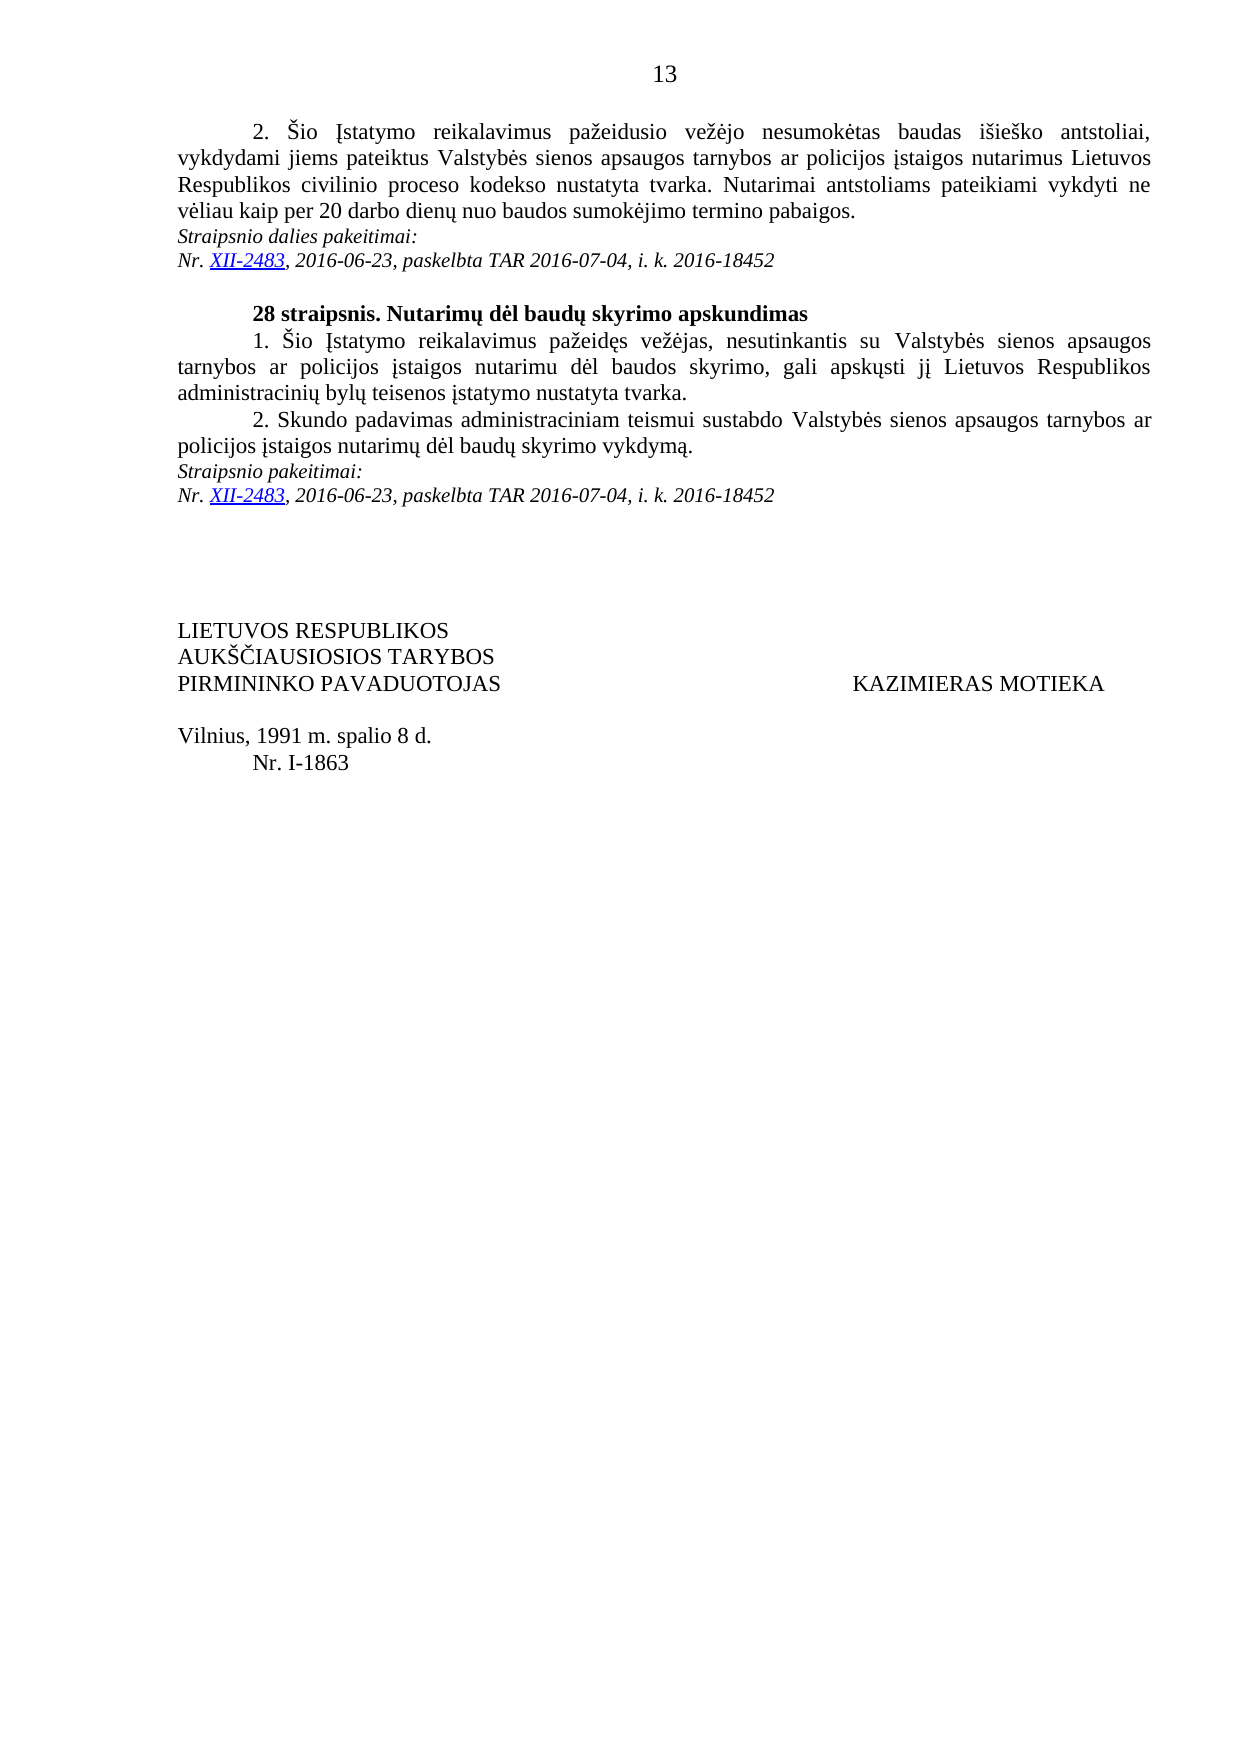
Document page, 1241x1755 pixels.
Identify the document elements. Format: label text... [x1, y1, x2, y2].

text Nr. XII-2483, 2016-06-23, paskelbta TAR 2016-07-04, i. k. 2016-18452 [177, 483, 1152, 507]
text Straipsnio pakeitimai: [177, 458, 1152, 483]
text Nr. I-1863 [177, 749, 1152, 775]
text AUKŠČIAUSIOSIOS TARYBOS [177, 643, 1152, 669]
text PIRMININKO PAVADUOTOJAS KAZIMIERAS MOTIEKA [177, 669, 1152, 696]
text 2. Skundo padavimas administraciniam teismui sustabdo Valstybės sienos apsaugos tarnybos ar policijos įstaigos nutarimų dėl baudų skyrimo vykdymą. [177, 406, 1152, 458]
text LIETUVOS RESPUBLIKOS [177, 617, 1152, 643]
text Vilnius, 1991 m. spalio 8 d. [177, 722, 1152, 749]
text Straipsnio dalies pakeitimai: [177, 223, 1152, 248]
text 28 straipsnis. Nutarimų dėl baudų skyrimo apskundimas [177, 300, 1152, 327]
text Nr. XII-2483, 2016-06-23, paskelbta TAR 2016-07-04, i. k. 2016-18452 [177, 248, 1152, 272]
text 2. Šio Įstatymo reikalavimus pažeidusio vežėjo nesumokėtas baudas išieško antstoliai, vykdydami jiems pateiktus Valstybės sienos apsaugos tarnybos ar policijos įstaigos nutarimus Lietuvos Respublikos civilinio proceso kodekso nustatyta tvarka. Nutarimai antstoliams pateikiami vykdyti ne vėliau kaip per 20 darbo dienų nuo baudos sumokėjimo termino pabaigos. [177, 118, 1152, 223]
text 1. Šio Įstatymo reikalavimus pažeidęs vežėjas, nesutinkantis su Valstybės sienos apsaugos tarnybos ar policijos įstaigos nutarimu dėl baudos skyrimo, gali apskųsti jį Lietuvos Respublikos administracinių bylų teisenos įstatymo nustatyta tvarka. [177, 327, 1152, 406]
